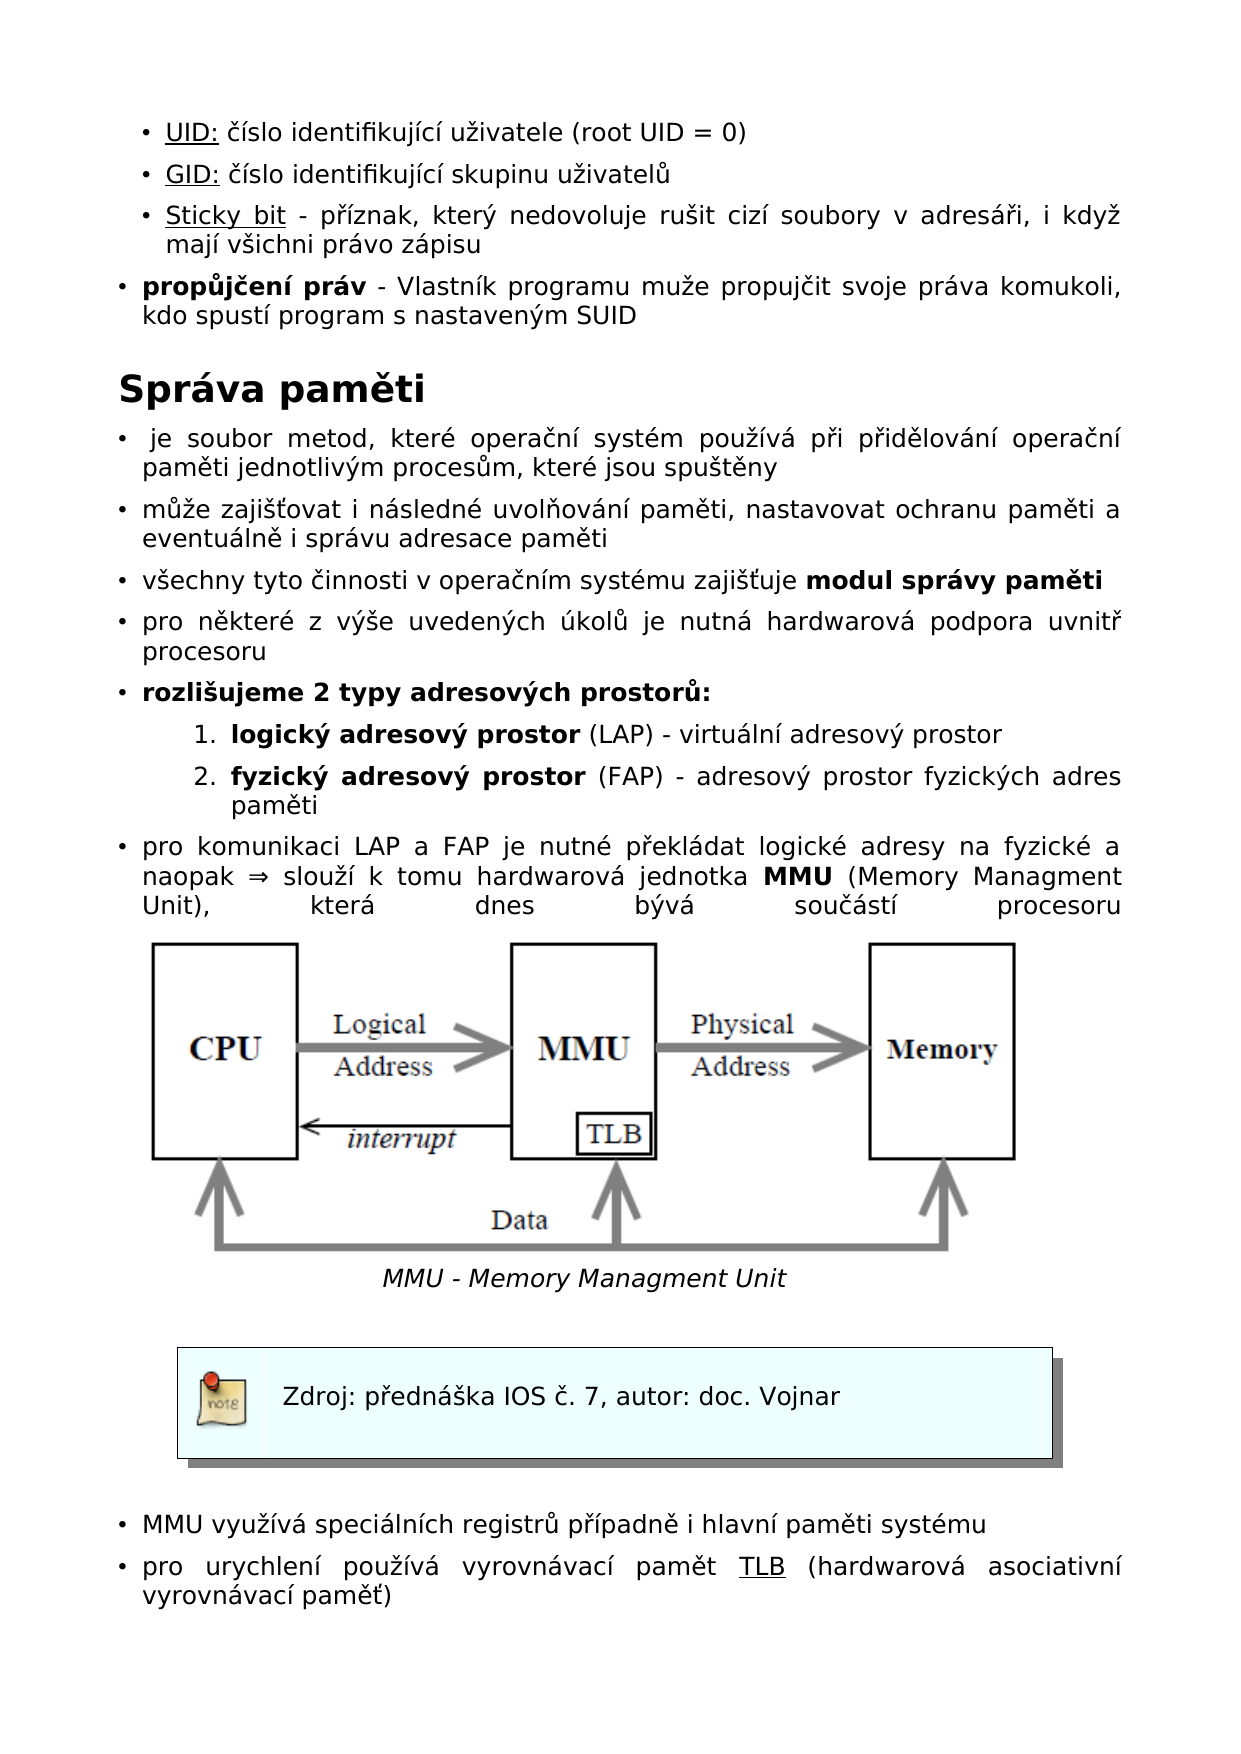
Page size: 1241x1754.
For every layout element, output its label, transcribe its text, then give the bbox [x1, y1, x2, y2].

subtitle Správa paměti [118, 368, 1122, 412]
list pro komunikaci LAP a FAP je nutné překládat logické adresy na fyzické a naopak ⇒ slouží k tomu hardwarová jednotka MMU (Memory Managment Unit), která dnes bývá součástí procesoru [118, 833, 1122, 1293]
list Sticky bit - příznak, který nedovoluje rušit cizí soubory v adresáři, i když mají všichni právo zápisu [142, 201, 1122, 260]
list všechny tyto činnosti v operačním systému zajišťuje modul správy paměti [118, 566, 1122, 595]
list může zajišťovat i následné uvolňování paměti, nastavovat ochranu paměti a eventuálně i správu adresace paměti [118, 495, 1122, 553]
list propůjčení práv - Vlastník programu muže propujčit svoje práva komukoli, kdo spustí program s nastaveným SUID [118, 272, 1122, 331]
list pro urychlení používá vyrovnávací pamět TLB (hardwarová asociativní vyrovnávací paměť) [118, 1552, 1122, 1610]
list rozlišujeme 2 typy adresových prostorů: [118, 678, 1122, 708]
list MMU využívá speciálních registrů případně i hlavní paměti systému [118, 1510, 1122, 1539]
list je soubor metod, které operační systém používá při přidělování operační paměti jednotlivým procesům, které jsou spuštěny [118, 424, 1122, 483]
list UID: číslo identifikující uživatele (root UID = 0) [142, 118, 1122, 147]
list pro některé z výše uvedených úkolů je nutná hardwarová podpora uvnitř procesoru [118, 608, 1122, 666]
table_header [178, 1348, 264, 1458]
picture [141, 932, 1030, 1264]
list logický adresový prostor (LAP) - virtuální adresový prostor [193, 720, 1122, 749]
table_header Zdroj: přednáška IOS č. 7, autor: doc. Vojnar [265, 1348, 1052, 1458]
list GID: číslo identifikující skupinu uživatelů [142, 160, 1122, 189]
picture [183, 1365, 259, 1440]
list fyzický adresový prostor (FAP) - adresový prostor fyzických adres paměti [193, 762, 1122, 820]
list MMU - Memory Managment Unit [142, 1264, 1029, 1293]
